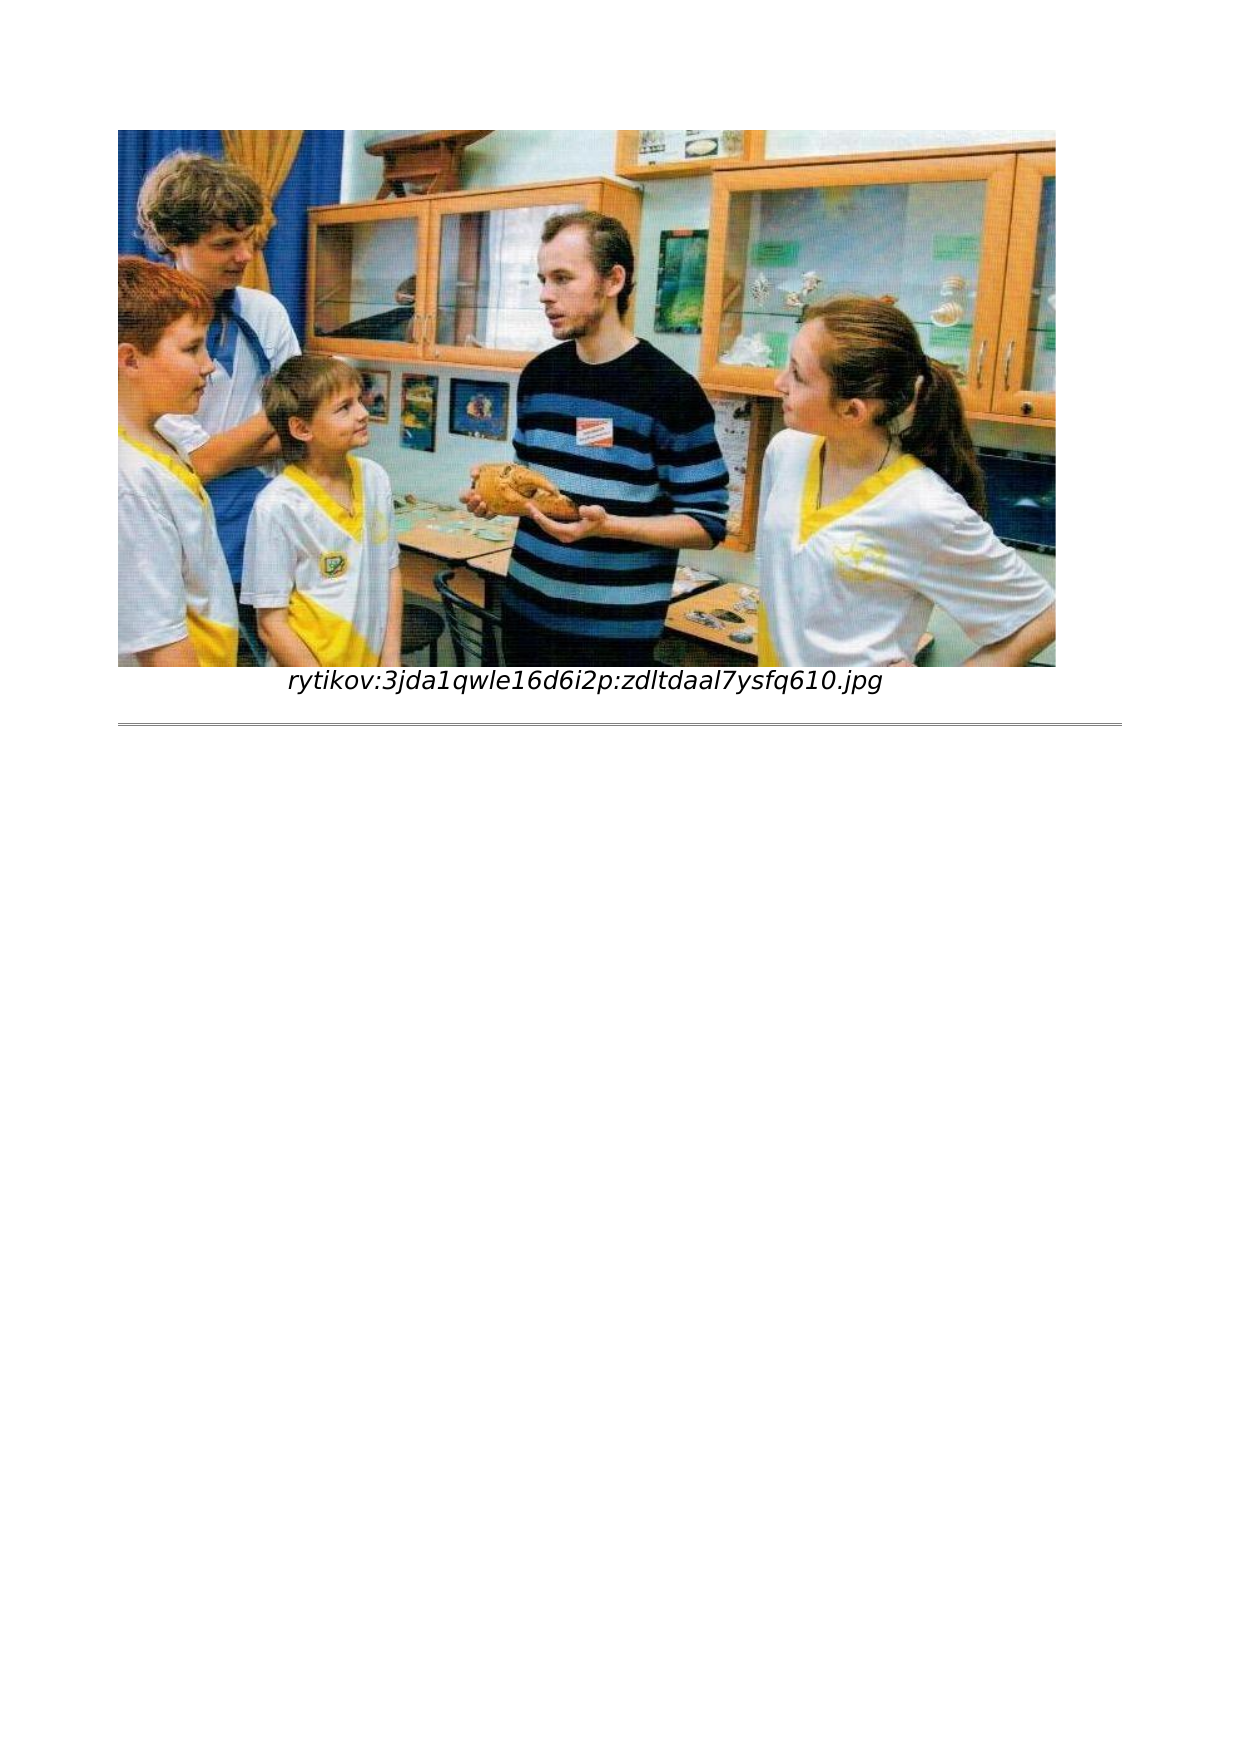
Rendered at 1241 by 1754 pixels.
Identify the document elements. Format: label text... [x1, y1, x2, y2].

picture [118, 130, 1056, 667]
text rytikov:3jda1qwle16d6i2p:zdltdaal7ysfq610.jpg [118, 667, 1056, 696]
